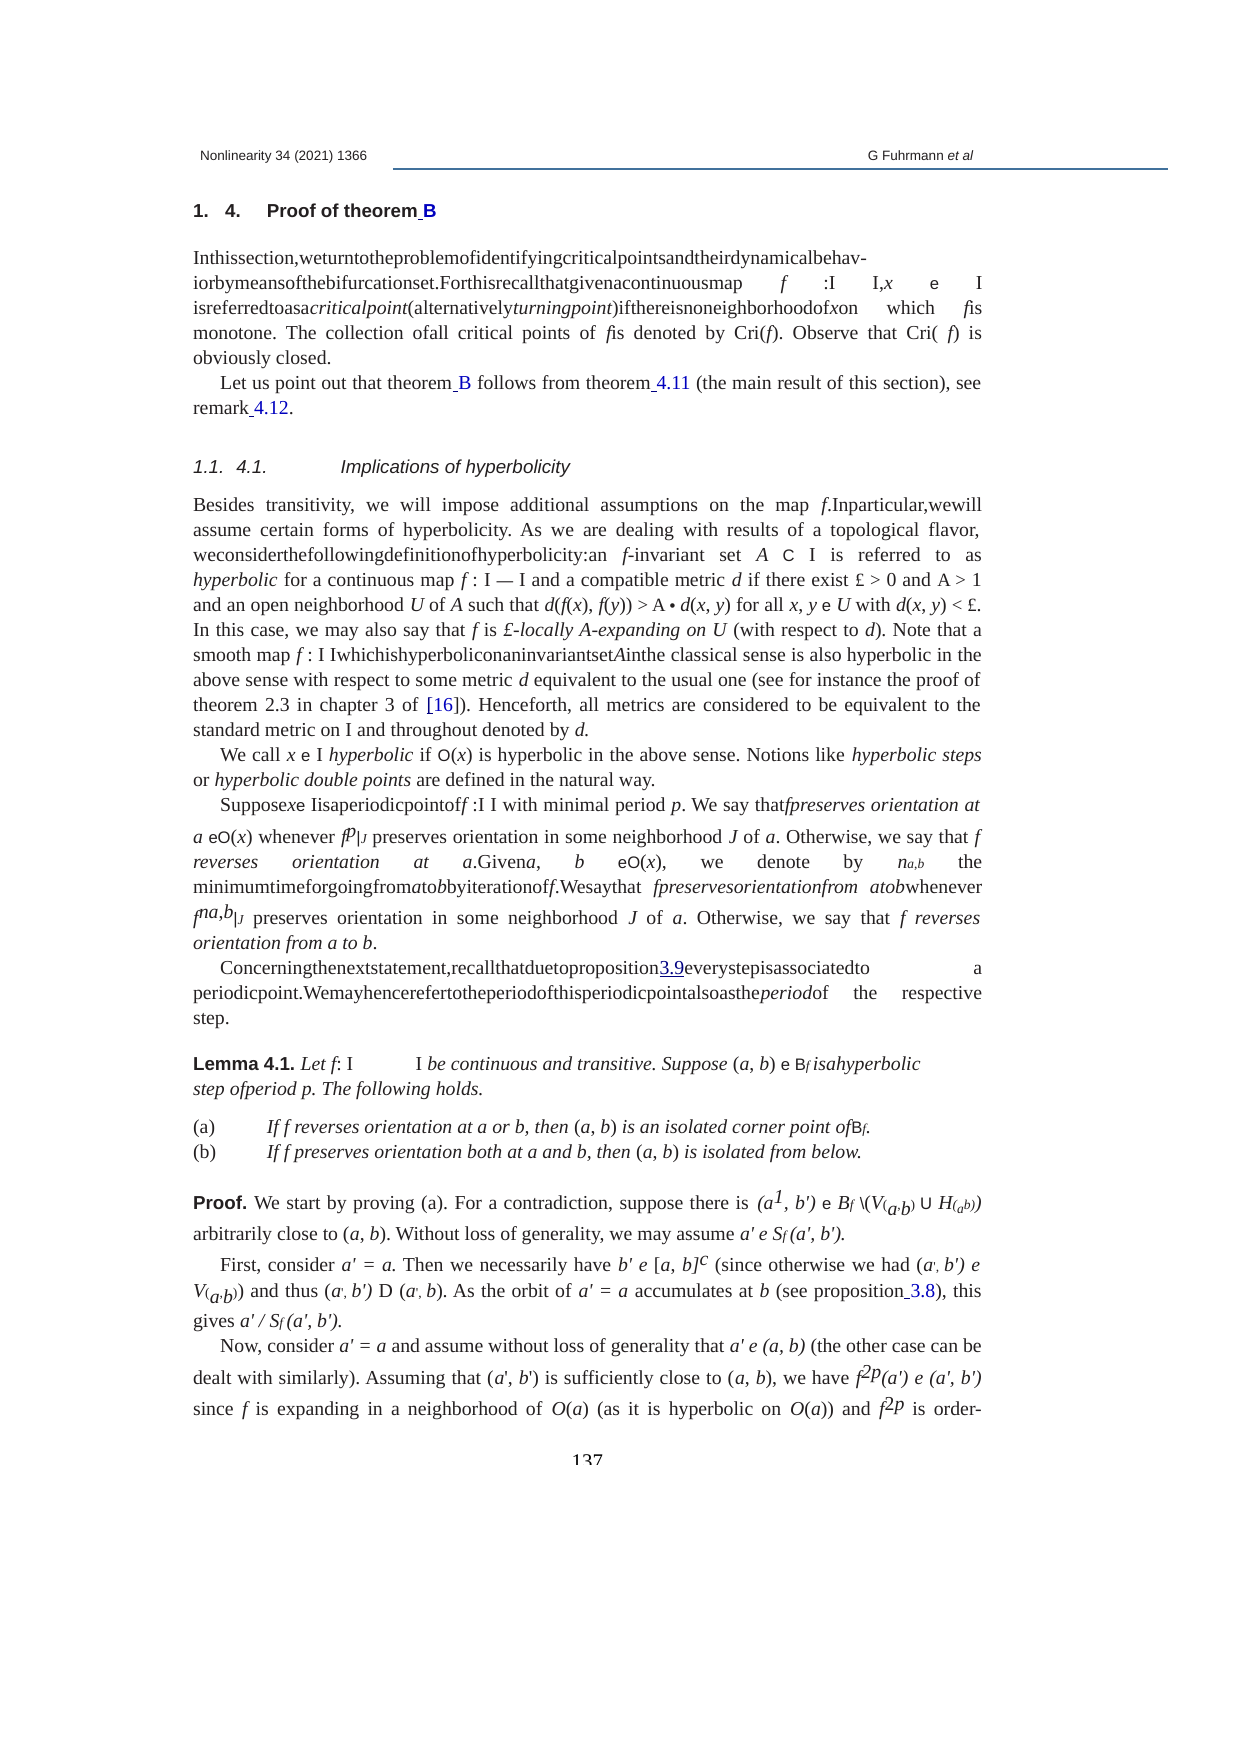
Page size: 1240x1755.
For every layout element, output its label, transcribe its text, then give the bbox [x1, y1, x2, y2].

text We call x e I hyperbolic if O(x) is hyperbolic in the above sense. Notions like hyperbolic steps or hyperbolic double points are defined in the natural way. [193, 743, 982, 791]
text Lemma 4.1. Let f: I I be continuous and transitive. Suppose (a, b) e Bf isahyperbolic [193, 1052, 982, 1075]
text Proof. We start by proving (a). For a contradiction, suppose there is (a1, b') e Bf \(V(a,b) U H(ab)) arbitrarily close to (a, b). Without loss of generality, we may assume a' e Sf (a', b'). [193, 1186, 982, 1245]
text Concerningthenextstatement,recallthatduetoproposition3.9everystepisassociatedto a periodicpoint.Wemayhencerefertotheperiodofthisperiodicpointalsoastheperiodof the respective step. [193, 956, 982, 1029]
list If f reverses orientation at a or b, then (a, b) is an isolated corner point ofBf. [193, 1115, 982, 1137]
list If f preserves orientation both at a and b, then (a, b) is isolated from below. [193, 1140, 982, 1162]
subtitle 4. Proof of theorem B [193, 200, 982, 222]
text Inthissection,weturntotheproblemofidentifyingcriticalpointsandtheirdynamicalbehav- iorbymeansofthebifurcationset.Forthisrecallthatgivenacontinuousmap f :I I,x e I isreferredtoasacriticalpoint(alternativelyturningpoint)ifthereisnoneighborhoodofxon which fis monotone. The collection ofall critical points of fis denoted by Cri(f). Observe that Cri( f) is obviously closed. [193, 246, 982, 368]
text Supposexe Iisaperiodicpointoff :I I with minimal period p. We say thatfpreserves orientation at a eO(x) whenever fp|J preserves orientation in some neighborhood J of a. Otherwise, we say that f reverses orientation at a.Givena, b eO(x), we denote by na,b the minimumtimeforgoingfromatobbyiterationoff.Wesaythat fpreservesorientationfrom atobwhenever fna,b|J preserves orientation in some neighborhood J of a. Otherwise, we say that f reverses orientation from a to b. [193, 793, 982, 954]
text Now, consider a' = a and assume without loss of generality that a' e (a, b) (the other case can be dealt with similarly). Assuming that (a', b') is sufficiently close to (a, b), we have f2p(a') e (a', b') since f is expanding in a neighborhood of O(a) (as it is hyperbolic on O(a)) and f2p is order- [193, 1334, 982, 1420]
text Let us point out that theorem B follows from theorem 4.11 (the main result of this section), see remark 4.12. [193, 371, 982, 418]
text step ofperiod p. The following holds. [193, 1077, 982, 1100]
text Besides transitivity, we will impose additional assumptions on the map f.Inparticular,wewill assume certain forms of hyperbolicity. As we are dealing with results of a topological flavor, weconsiderthefollowingdefinitionofhyperbolicity:an f-invariant set A C I is referred to as hyperbolic for a continuous map f : I — I and a compatible metric d if there exist £ > 0 and A > 1 and an open neighborhood U of A such that d(f(x), f(y)) > A • d(x, y) for all x, y e U with d(x, y) < £. In this case, we may also say that f is £-locally A-expanding on U (with respect to d). Note that a smooth map f : I IwhichishyperboliconaninvariantsetAinthe classical sense is also hyperbolic in the above sense with respect to some metric d equivalent to the usual one (see for instance the proof of theorem 2.3 in chapter 3 of [16]). Henceforth, all metrics are considered to be equivalent to the standard metric on I and throughout denoted by d. [193, 493, 982, 741]
subtitle 4.1. Implications of hyperbolicity [193, 456, 982, 478]
text First, consider a' = a. Then we necessarily have b' e [a, b]c (since otherwise we had (a', b') e V(a,b)) and thus (a', b') D (a', b). As the orbit of a' = a accumulates at b (see proposition 3.8), this gives a' / Sf (a', b'). [193, 1247, 982, 1332]
